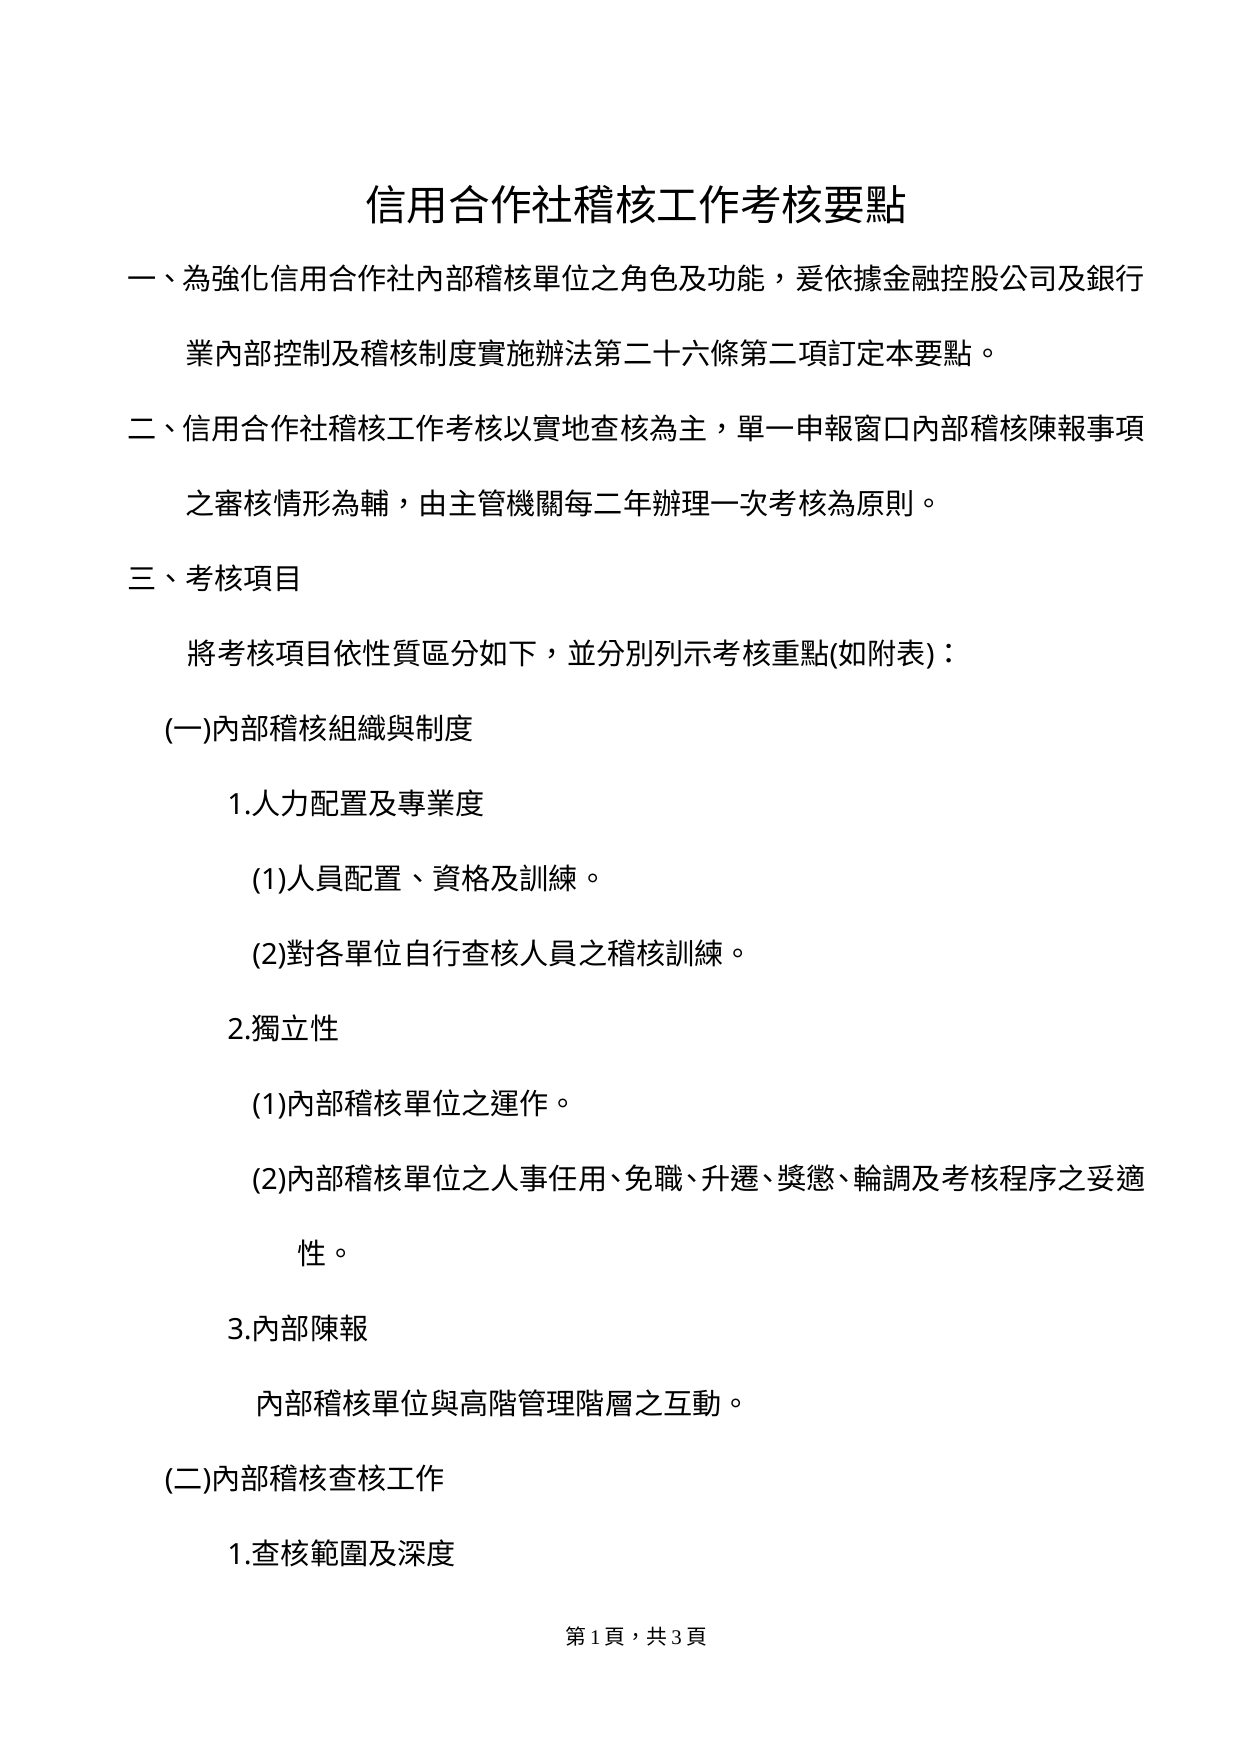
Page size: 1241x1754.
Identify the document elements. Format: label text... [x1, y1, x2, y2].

table_cell 1.人力配置及專業度 [127, 765, 1145, 839]
table_cell (2)對各單位自行查核人員之稽核訓練。 [127, 915, 1145, 989]
table_cell 將考核項目依性質區分如下，並分別列示考核重點(如附表)： [127, 615, 1145, 689]
text 信用合作社稽核工作考核要點 [165, 164, 1106, 239]
table_cell (二)內部稽核查核工作 [127, 1440, 1145, 1514]
table_cell (2)內部稽核單位之人事任用、免職、升遷、獎懲、輪調及考核程序之妥適性。 [127, 1140, 1145, 1289]
table_cell 1.查核範圍及深度 [127, 1515, 1145, 1589]
table_cell 3.內部陳報 內部稽核單位與高階管理階層之互動。 [127, 1290, 1145, 1439]
table_cell 2.獨立性 [127, 990, 1145, 1064]
table_cell 三、考核項目 [127, 540, 1145, 614]
table_cell 二、信用合作社稽核工作考核以實地查核為主，單一申報窗口內部稽核陳報事項之審核情形為輔，由主管機關每二年辦理一次考核為原則。 [127, 390, 1145, 539]
table_header 一、為強化信用合作社內部稽核單位之角色及功能，爰依據金融控股公司及銀行業內部控制及稽核制度實施辦法第二十六條第二項訂定本要點。 [127, 240, 1145, 389]
table_cell (1)人員配置、資格及訓練。 [127, 840, 1145, 914]
table_cell (1)內部稽核單位之運作。 [127, 1065, 1145, 1139]
table_cell (一)內部稽核組織與制度 [127, 690, 1145, 764]
